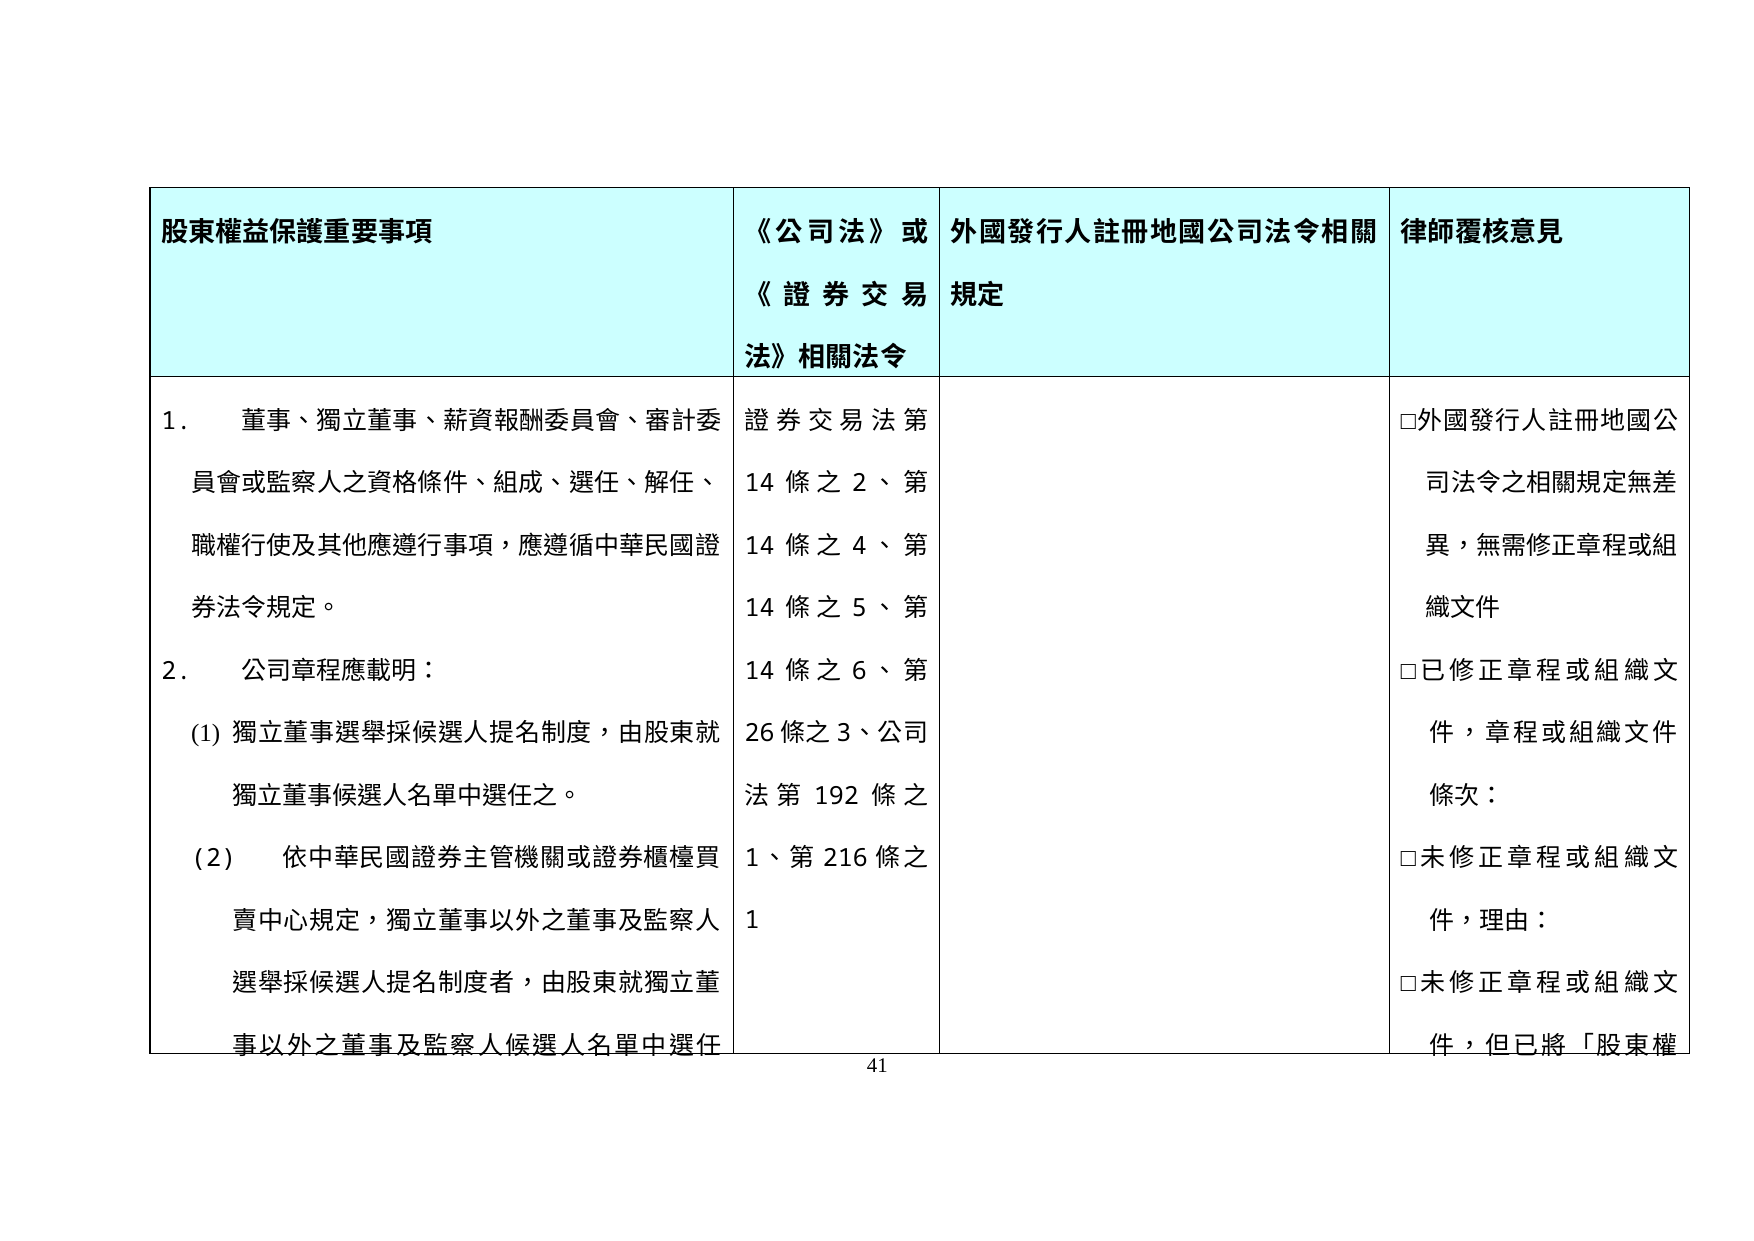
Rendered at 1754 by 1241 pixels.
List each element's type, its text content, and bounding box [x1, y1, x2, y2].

table_cell 董事、獨立董事、薪資報酬委員會、審計委員會或監察人之資格條件、組成、選任、解任、職權行使及其他應遵行事項，應遵循中華民國證券法令規定。 公司章程應載明： 獨立董事選舉採候選人提名制度，由股東就獨立董事候選人名單中選任之。 依中華民國證券主管機關或證券櫃檯買賣中心規定，獨立董事以外之董事及監察人選舉採候選人提名制度者，由股東就獨立董事以外之董事及監察人候選人名單中選任之。 申請股票第一上櫃之公司，應設置審計委員會。 [151, 377, 733, 1053]
table_header 《公司法》或《證券交易法》相關法令 [734, 188, 939, 376]
table_cell [940, 377, 1389, 1053]
table_header 外國發行人註冊地國公司法令相關規定 [940, 188, 1389, 376]
table_cell □外國發行人註冊地國公司法令之相關規定無差異，無需修正章程或組織文件 □已修正章程或組織文件，章程或組織文件條次： □未修正章程或組織文件，理由： □未修正章程或組織文件，但已將「股東權益保護重要事項」與外國發行人註冊地國公司法令有關規定之差異於公開說明書中敘明 [1390, 377, 1689, 1053]
table_header 律師覆核意見 [1390, 188, 1689, 376]
table_cell 證券交易法第14條之2、第14條之4、第14條之5、第14條之6、第26條之3、公司法第192條之1、第216條之1 [734, 377, 939, 1053]
table_header 股東權益保護重要事項 [151, 188, 733, 376]
